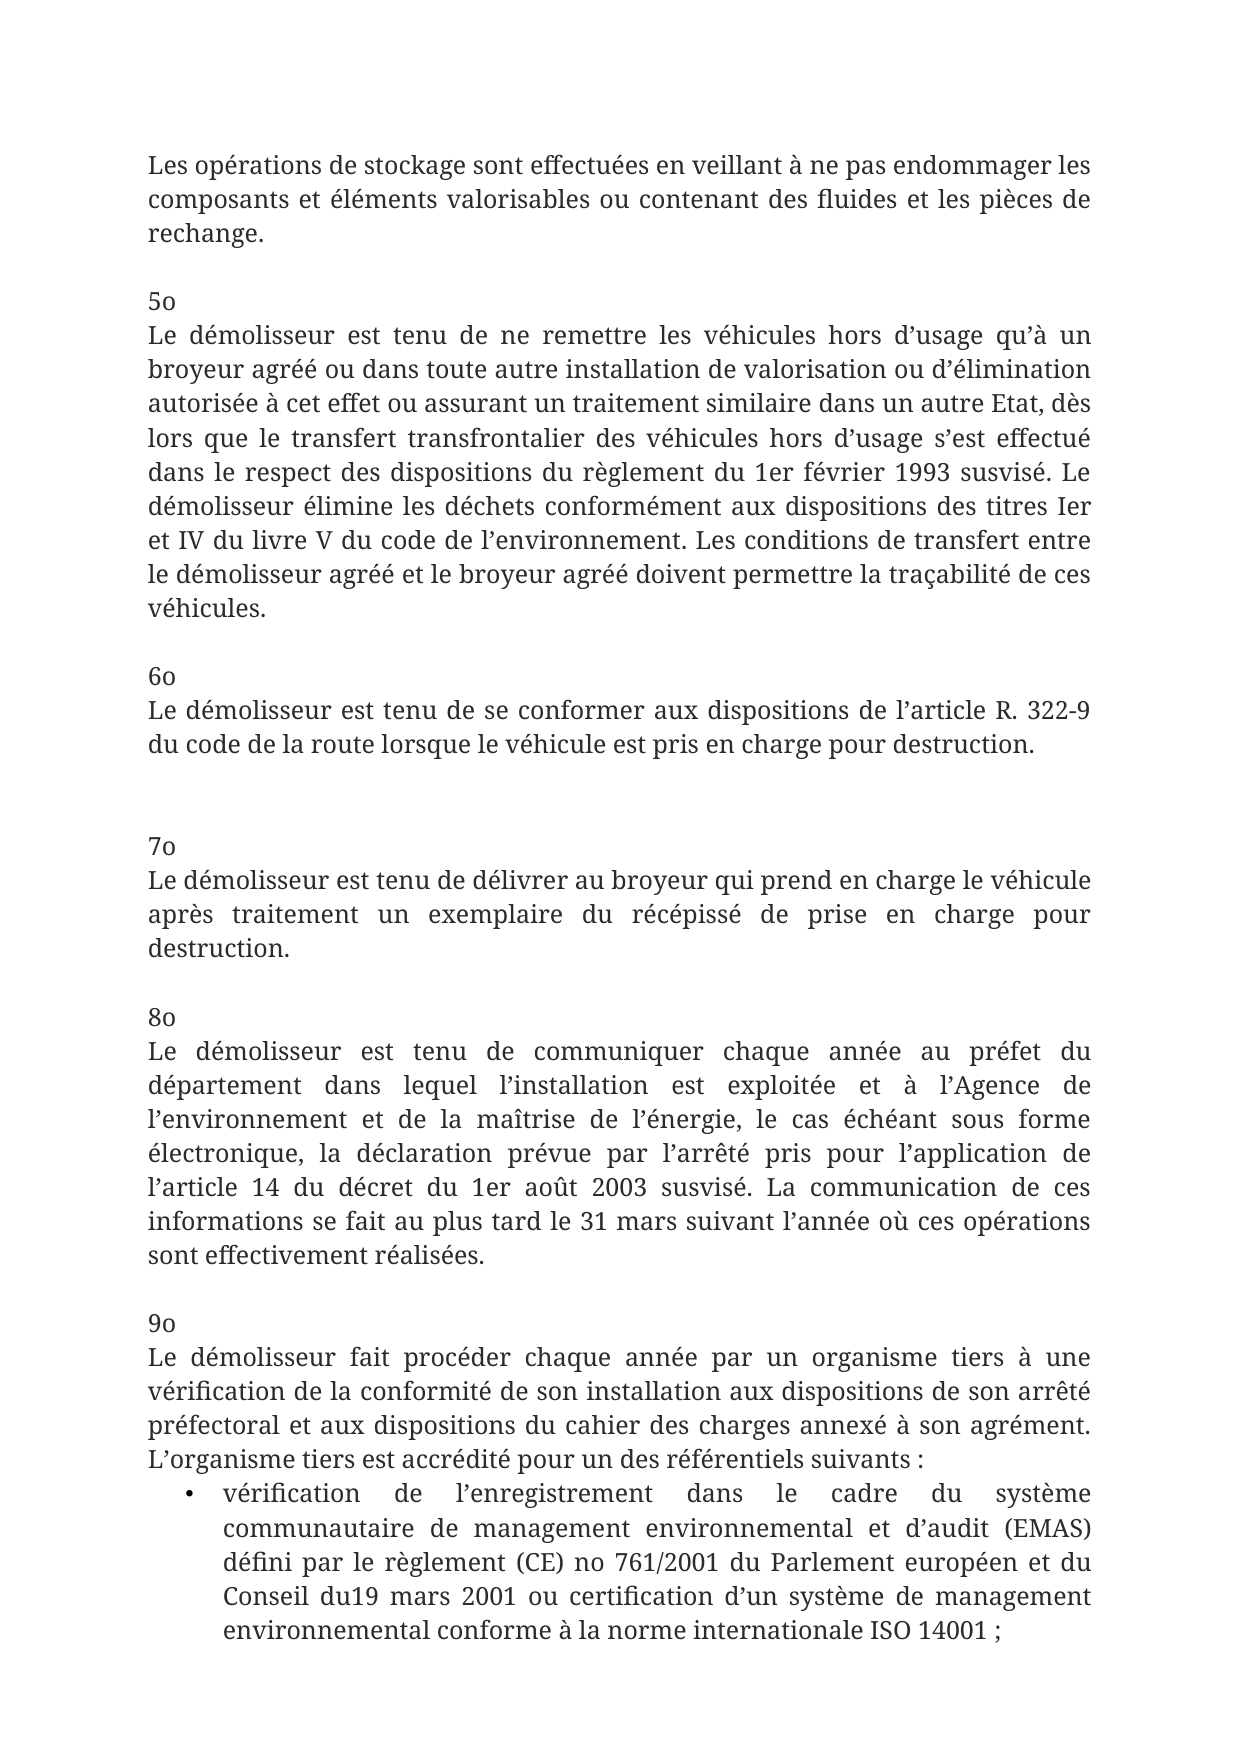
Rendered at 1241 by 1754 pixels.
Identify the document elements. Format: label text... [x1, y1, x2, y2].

text Le démolisseur est tenu de ne remettre les véhicules hors d’usage qu’à un broyeur agréé ou dans toute autre installation de valorisation ou d’élimination autorisée à cet effet ou assurant un traitement similaire dans un autre Etat, dès lors que le transfert transfrontalier des véhicules hors d’usage s’est effectué dans le respect des dispositions du règlement du 1er février 1993 susvisé. Le démolisseur élimine les déchets conformément aux dispositions des titres Ier et IV du livre V du code de l’environnement. Les conditions de transfert entre le démolisseur agréé et le broyeur agréé doivent permettre la traçabilité de ces véhicules. [148, 318, 1092, 624]
text Les opérations de stockage sont effectuées en veillant à ne pas endommager les composants et éléments valorisables ou contenant des fluides et les pièces de rechange. [148, 148, 1092, 250]
text Le démolisseur est tenu de se conformer aux dispositions de l’article R. 322-9 du code de la route lorsque le véhicule est pris en charge pour destruction. [148, 693, 1092, 761]
text 6o [148, 659, 1092, 693]
text 9o [148, 1306, 1092, 1340]
list vérification de l’enregistrement dans le cadre du système communautaire de management environnemental et d’audit (EMAS) défini par le règlement (CE) no 761/2001 du Parlement européen et du Conseil du19 mars 2001 ou certification d’un système de management environnemental conforme à la norme internationale ISO 14001 ; [185, 1476, 1092, 1646]
text Le démolisseur fait procéder chaque année par un organisme tiers à une vérification de la conformité de son installation aux dispositions de son arrêté préfectoral et aux dispositions du cahier des charges annexé à son agrément. L’organisme tiers est accrédité pour un des référentiels suivants : [148, 1340, 1092, 1476]
text Le démolisseur est tenu de communiquer chaque année au préfet du département dans lequel l’installation est exploitée et à l’Agence de l’environnement et de la maîtrise de l’énergie, le cas échéant sous forme électronique, la déclaration prévue par l’arrêté pris pour l’application de l’article 14 du décret du 1er août 2003 susvisé. La communication de ces informations se fait au plus tard le 31 mars suivant l’année où ces opérations sont effectivement réalisées. [148, 1033, 1092, 1272]
text Le démolisseur est tenu de délivrer au broyeur qui prend en charge le véhicule après traitement un exemplaire du récépissé de prise en charge pour destruction. [148, 863, 1092, 965]
text 5o [148, 284, 1092, 318]
text 7o [148, 829, 1092, 863]
text 8o [148, 999, 1092, 1033]
